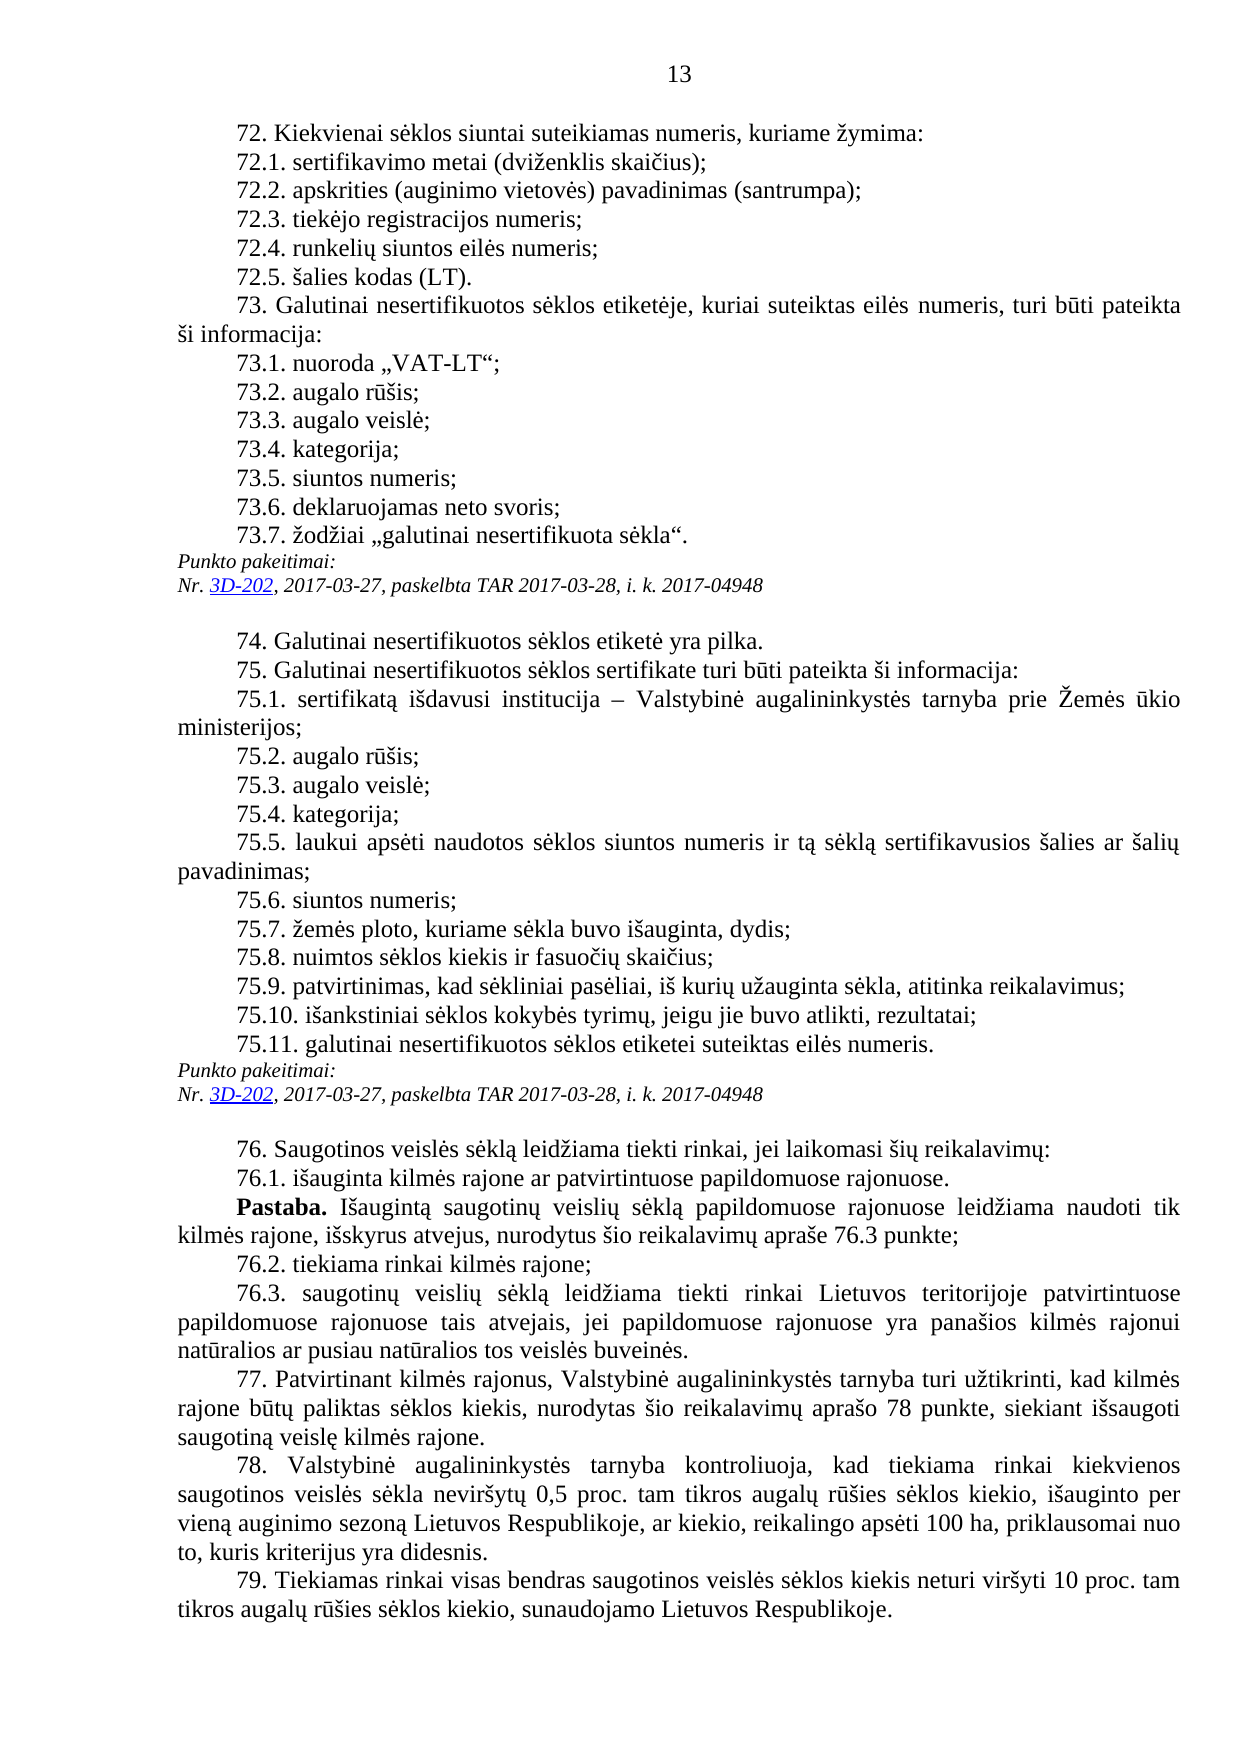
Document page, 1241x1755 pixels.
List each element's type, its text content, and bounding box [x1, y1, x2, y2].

text 73.3. augalo veislė; [177, 406, 1181, 434]
text Punkto pakeitimai: [177, 549, 1181, 573]
text 73.2. augalo rūšis; [177, 377, 1181, 406]
text 73.6. deklaruojamas neto svoris; [177, 492, 1181, 521]
text 76.3. saugotinų veislių sėklą leidžiama tiekti rinkai Lietuvos teritorijoje patvirtintuose papildomuose rajonuose tais atvejais, jei papildomuose rajonuose yra panašios kilmės rajonui natūralios ar pusiau natūralios tos veislės buveinės. [177, 1278, 1181, 1364]
text 75.1. sertifikatą išdavusi institucija – Valstybinė augalininkystės tarnyba prie Žemės ūkio ministerijos; [177, 684, 1181, 741]
text 75. Galutinai nesertifikuotos sėklos sertifikate turi būti pateikta ši informacija: [177, 655, 1181, 684]
text 78. Valstybinė augalininkystės tarnyba kontroliuoja, kad tiekiama rinkai kiekvienos saugotinos veislės sėkla neviršytų 0,5 proc. tam tikros augalų rūšies sėklos kiekio, išauginto per vieną auginimo sezoną Lietuvos Respublikoje, ar kiekio, reikalingo apsėti 100 ha, priklausomai nuo to, kuris kriterijus yra didesnis. [177, 1451, 1181, 1566]
text 77. Patvirtinant kilmės rajonus, Valstybinė augalininkystės tarnyba turi užtikrinti, kad kilmės rajone būtų paliktas sėklos kiekis, nurodytas šio reikalavimų aprašo 78 punkte, siekiant išsaugoti saugotiną veislę kilmės rajone. [177, 1364, 1181, 1451]
text 75.3. augalo veislė; [177, 770, 1181, 799]
text 75.10. išankstiniai sėklos kokybės tyrimų, jeigu jie buvo atlikti, rezultatai; [177, 1000, 1181, 1029]
text Pastaba. Išaugintą saugotinų veislių sėklą papildomuose rajonuose leidžiama naudoti tik kilmės rajone, išskyrus atvejus, nurodytus šio reikalavimų apraše 76.3 punkte; [177, 1192, 1181, 1249]
text 76.2. tiekiama rinkai kilmės rajone; [177, 1249, 1181, 1278]
text 72.5. šalies kodas (LT). [177, 262, 1181, 291]
text 72. Kiekvienai sėklos siuntai suteikiamas numeris, kuriame žymima: [177, 118, 1181, 147]
text 72.1. sertifikavimo metai (dviženklis skaičius); [177, 147, 1181, 176]
text 75.8. nuimtos sėklos kiekis ir fasuočių skaičius; [177, 942, 1181, 971]
text 73.7. žodžiai „galutinai nesertifikuota sėkla“. [177, 521, 1181, 549]
text Nr. 3D-202, 2017-03-27, paskelbta TAR 2017-03-28, i. k. 2017-04948 [177, 573, 1181, 597]
text 74. Galutinai nesertifikuotos sėklos etiketė yra pilka. [177, 626, 1181, 655]
text 75.4. kategorija; [177, 799, 1181, 827]
text 73.5. siuntos numeris; [177, 463, 1181, 492]
text 73.4. kategorija; [177, 434, 1181, 463]
text 76.1. išauginta kilmės rajone ar patvirtintuose papildomuose rajonuose. [177, 1163, 1181, 1192]
text 75.11. galutinai nesertifikuotos sėklos etiketei suteiktas eilės numeris. [177, 1029, 1181, 1057]
text 75.7. žemės ploto, kuriame sėkla buvo išauginta, dydis; [177, 914, 1181, 942]
text Punkto pakeitimai: [177, 1057, 1181, 1082]
text 75.9. patvirtinimas, kad sėkliniai pasėliai, iš kurių užauginta sėkla, atitinka reikalavimus; [177, 971, 1181, 1000]
text 72.3. tiekėjo registracijos numeris; [177, 204, 1181, 233]
text 75.2. augalo rūšis; [177, 741, 1181, 770]
text 72.2. apskrities (auginimo vietovės) pavadinimas (santrumpa); [177, 176, 1181, 204]
text 72.4. runkelių siuntos eilės numeris; [177, 233, 1181, 262]
text 79. Tiekiamas rinkai visas bendras saugotinos veislės sėklos kiekis neturi viršyti 10 proc. tam tikros augalų rūšies sėklos kiekio, sunaudojamo Lietuvos Respublikoje. [177, 1566, 1181, 1623]
text 76. Saugotinos veislės sėklą leidžiama tiekti rinkai, jei laikomasi šių reikalavimų: [177, 1134, 1181, 1163]
text 75.5. laukui apsėti naudotos sėklos siuntos numeris ir tą sėklą sertifikavusios šalies ar šalių pavadinimas; [177, 827, 1181, 885]
text 75.6. siuntos numeris; [177, 885, 1181, 914]
text Nr. 3D-202, 2017-03-27, paskelbta TAR 2017-03-28, i. k. 2017-04948 [177, 1082, 1181, 1106]
text 73.1. nuoroda „VAT-LT“; [177, 348, 1181, 377]
text 73. Galutinai nesertifikuotos sėklos etiketėje, kuriai suteiktas eilės numeris, turi būti pateikta ši informacija: [177, 291, 1181, 348]
